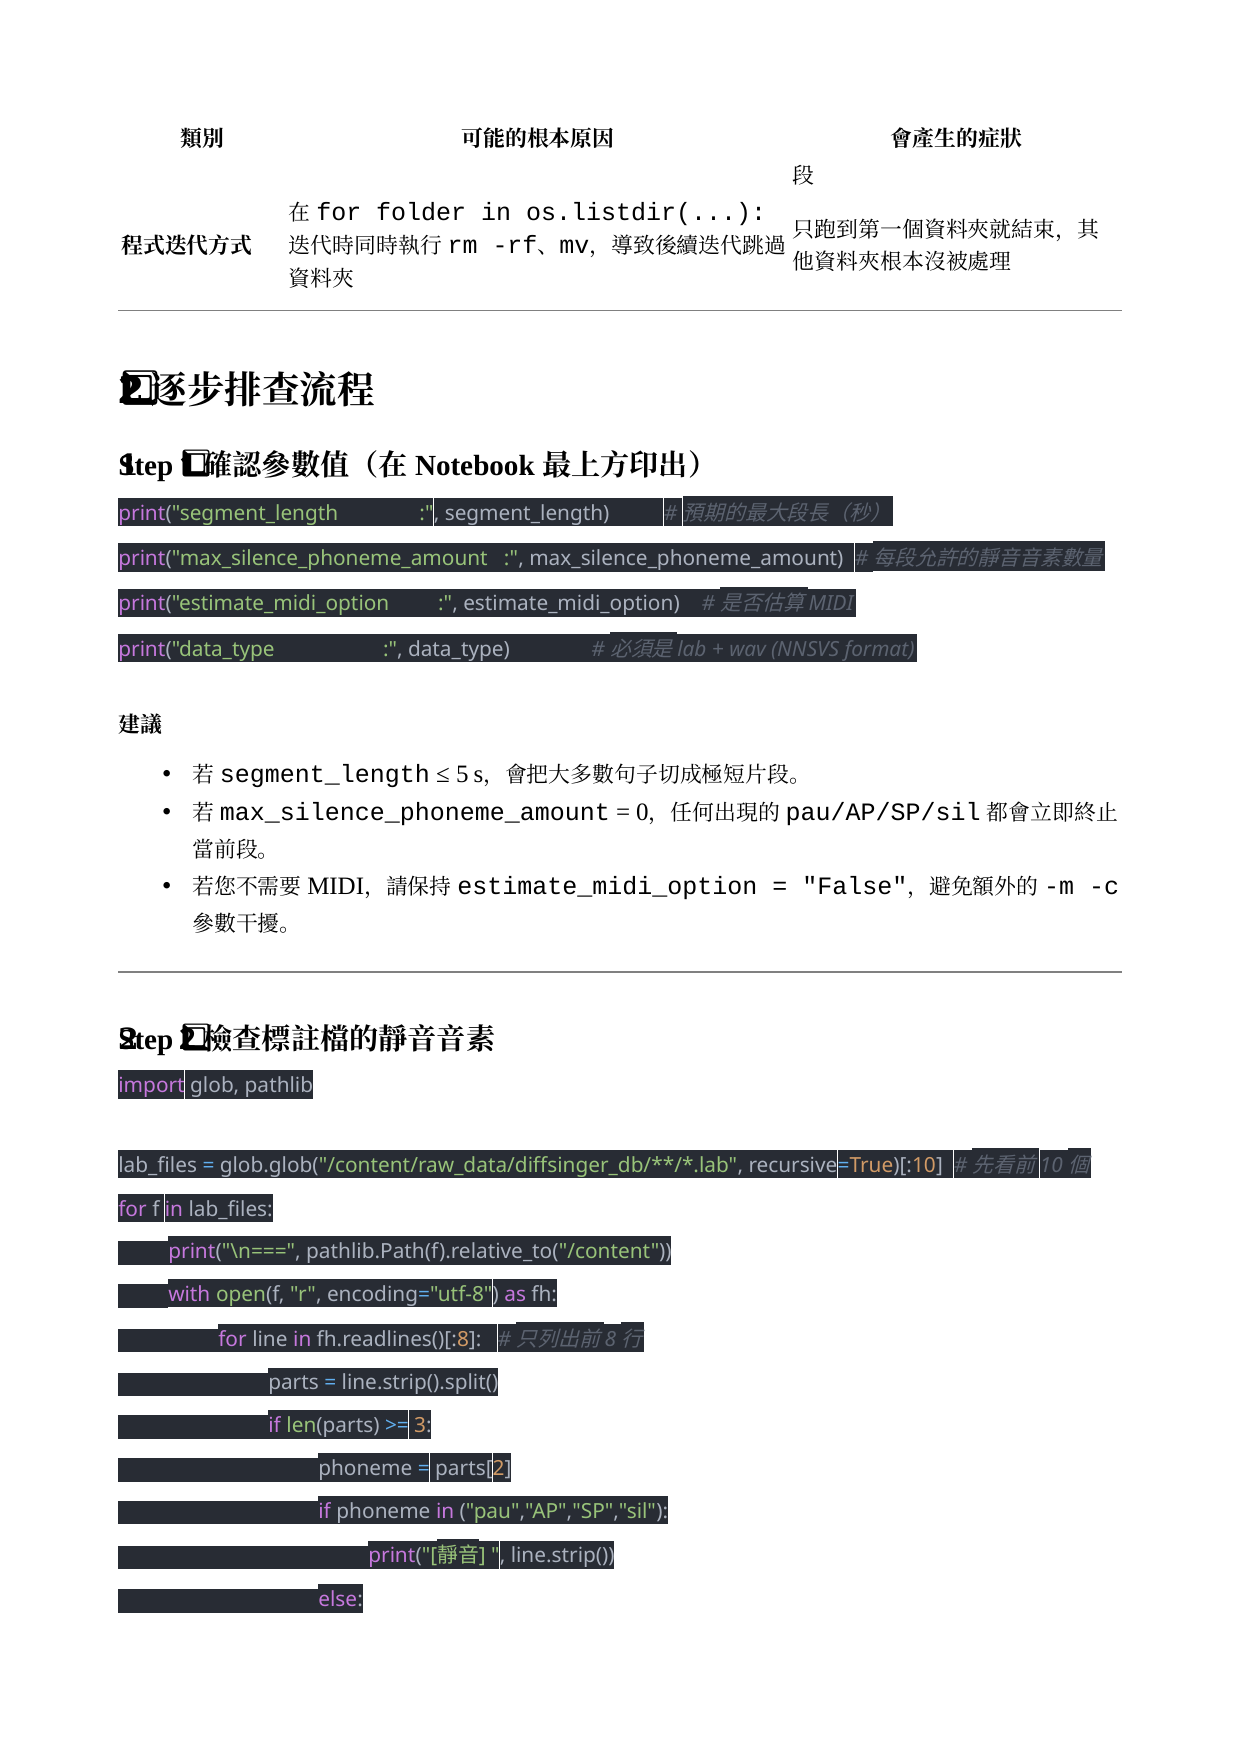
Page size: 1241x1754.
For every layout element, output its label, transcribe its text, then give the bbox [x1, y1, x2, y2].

text with open(f, "r", encoding="utf-8") as fh: [118, 1279, 1122, 1308]
text for line in fh.readlines()[:8]: # 只列出前 8 行 [118, 1322, 1122, 1352]
table_header 會產生的症狀 [790, 118, 1122, 155]
subtitle 2️⃣ 逐步排查流程 [118, 361, 1122, 414]
table_cell [286, 155, 790, 193]
table_cell 程式迭代方式 [118, 193, 286, 295]
text parts = line.strip().split() [118, 1367, 1122, 1396]
table_header 類別 [118, 118, 286, 155]
table_cell 段 [790, 155, 1122, 193]
text print("[靜音] ", line.strip()) [118, 1539, 1122, 1569]
table_cell [118, 155, 286, 193]
text print("max_silence_phoneme_amount :", max_silence_phoneme_amount) # 每段允許的靜音音素數量 [118, 541, 1122, 572]
text if phoneme in ("pau","AP","SP","sil"): [118, 1496, 1122, 1524]
list 若您不需要 MIDI，請保持 estimate_midi_option = "False"，避免額外的 -m -c 參數干擾。 [162, 869, 1122, 938]
text print("data_type :", data_type) # 必須是 lab + wav (NNSVS format) [118, 632, 1122, 662]
text print("segment_length :", segment_length) # 預期的最大段長（秒） [118, 496, 1122, 526]
text import glob, pathlib [118, 1070, 1122, 1099]
text 建議 [118, 707, 1122, 738]
table_cell 只跑到第一個資料夾就結束，其他資料夾根本沒被處理 [790, 193, 1122, 295]
subtitle Step 2️⃣ 檢查標註檔的靜音音素 [118, 1016, 1122, 1058]
list 若 segment_length ≤ 5 s，會把大多數句子切成極短片段。 [162, 758, 1122, 790]
text for f in lab_files: [118, 1194, 1122, 1222]
text print("estimate_midi_option :", estimate_midi_option) # 是否估算 MIDI [118, 587, 1122, 617]
text if len(parts) >= 3: [118, 1410, 1122, 1439]
text print("\n===", pathlib.Path(f).relative_to("/content")) [118, 1236, 1122, 1265]
table_cell 在 for folder in os.listdir(...): 迭代時同時執行 rm -rf、mv，導致後續迭代跳過資料夾 [286, 193, 790, 295]
text else: [118, 1584, 1122, 1613]
text phoneme = parts[2] [118, 1453, 1122, 1482]
list 若 max_silence_phoneme_amount = 0，任何出現的 pau/AP/SP/sil 都會立即終止當前段。 [162, 795, 1122, 864]
text lab_files = glob.glob("/content/raw_data/diffsinger_db/**/*.lab", recursive=True)[:10] # 先看前 10 個 [118, 1148, 1122, 1178]
table_header 可能的根本原因 [286, 118, 790, 155]
subtitle Step 1️⃣ 確認參數值（在 Notebook 最上方印出） [118, 441, 1122, 483]
